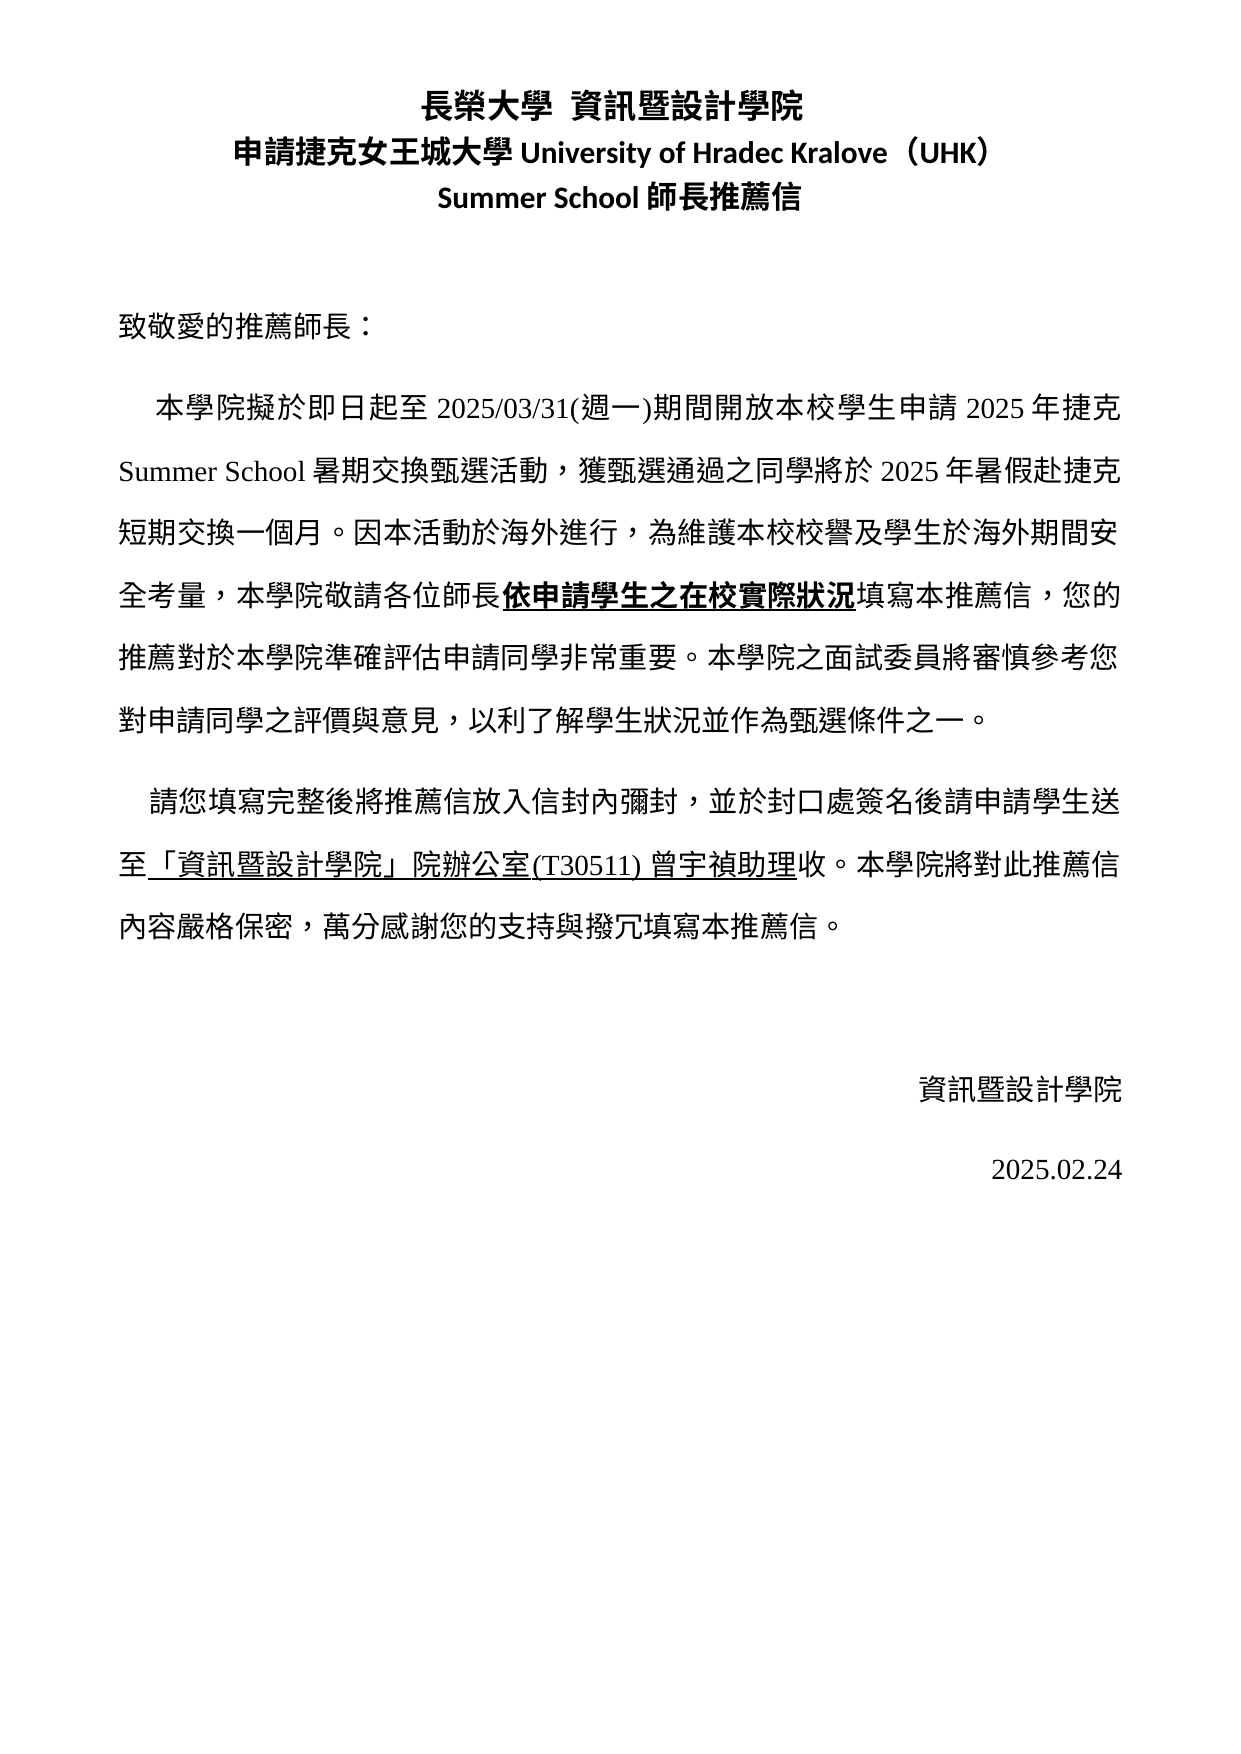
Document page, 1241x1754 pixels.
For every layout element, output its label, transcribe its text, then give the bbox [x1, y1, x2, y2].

text 2025.02.24 [118, 1127, 1122, 1189]
text 資訊暨設計學院 [118, 1046, 1122, 1108]
text 本學院擬於即日起至2025/03/31(週一)期間開放本校學生申請2025年捷克Summer School暑期交換甄選活動，獲甄選通過之同學將於2025年暑假赴捷克短期交換一個月。因本活動於海外進行，為維護本校校譽及學生於海外期間安全考量，本學院敬請各位師長依申請學生之在校實際狀況填寫本推薦信，您的推薦對於本學院準確評估申請同學非常重要。本學院之面試委員將審慎參考您對申請同學之評價與意見，以利了解學生狀況並作為甄選條件之一。 [118, 364, 1122, 739]
text 致敬愛的推薦師長： [118, 283, 1122, 346]
text 請您填寫完整後將推薦信放入信封內彌封，並於封口處簽名後請申請學生送至「資訊暨設計學院」院辦公室(T30511) 曾宇禎助理收。本學院將對此推薦信內容嚴格保密，萬分感謝您的支持與撥冗填寫本推薦信。 [118, 758, 1122, 946]
